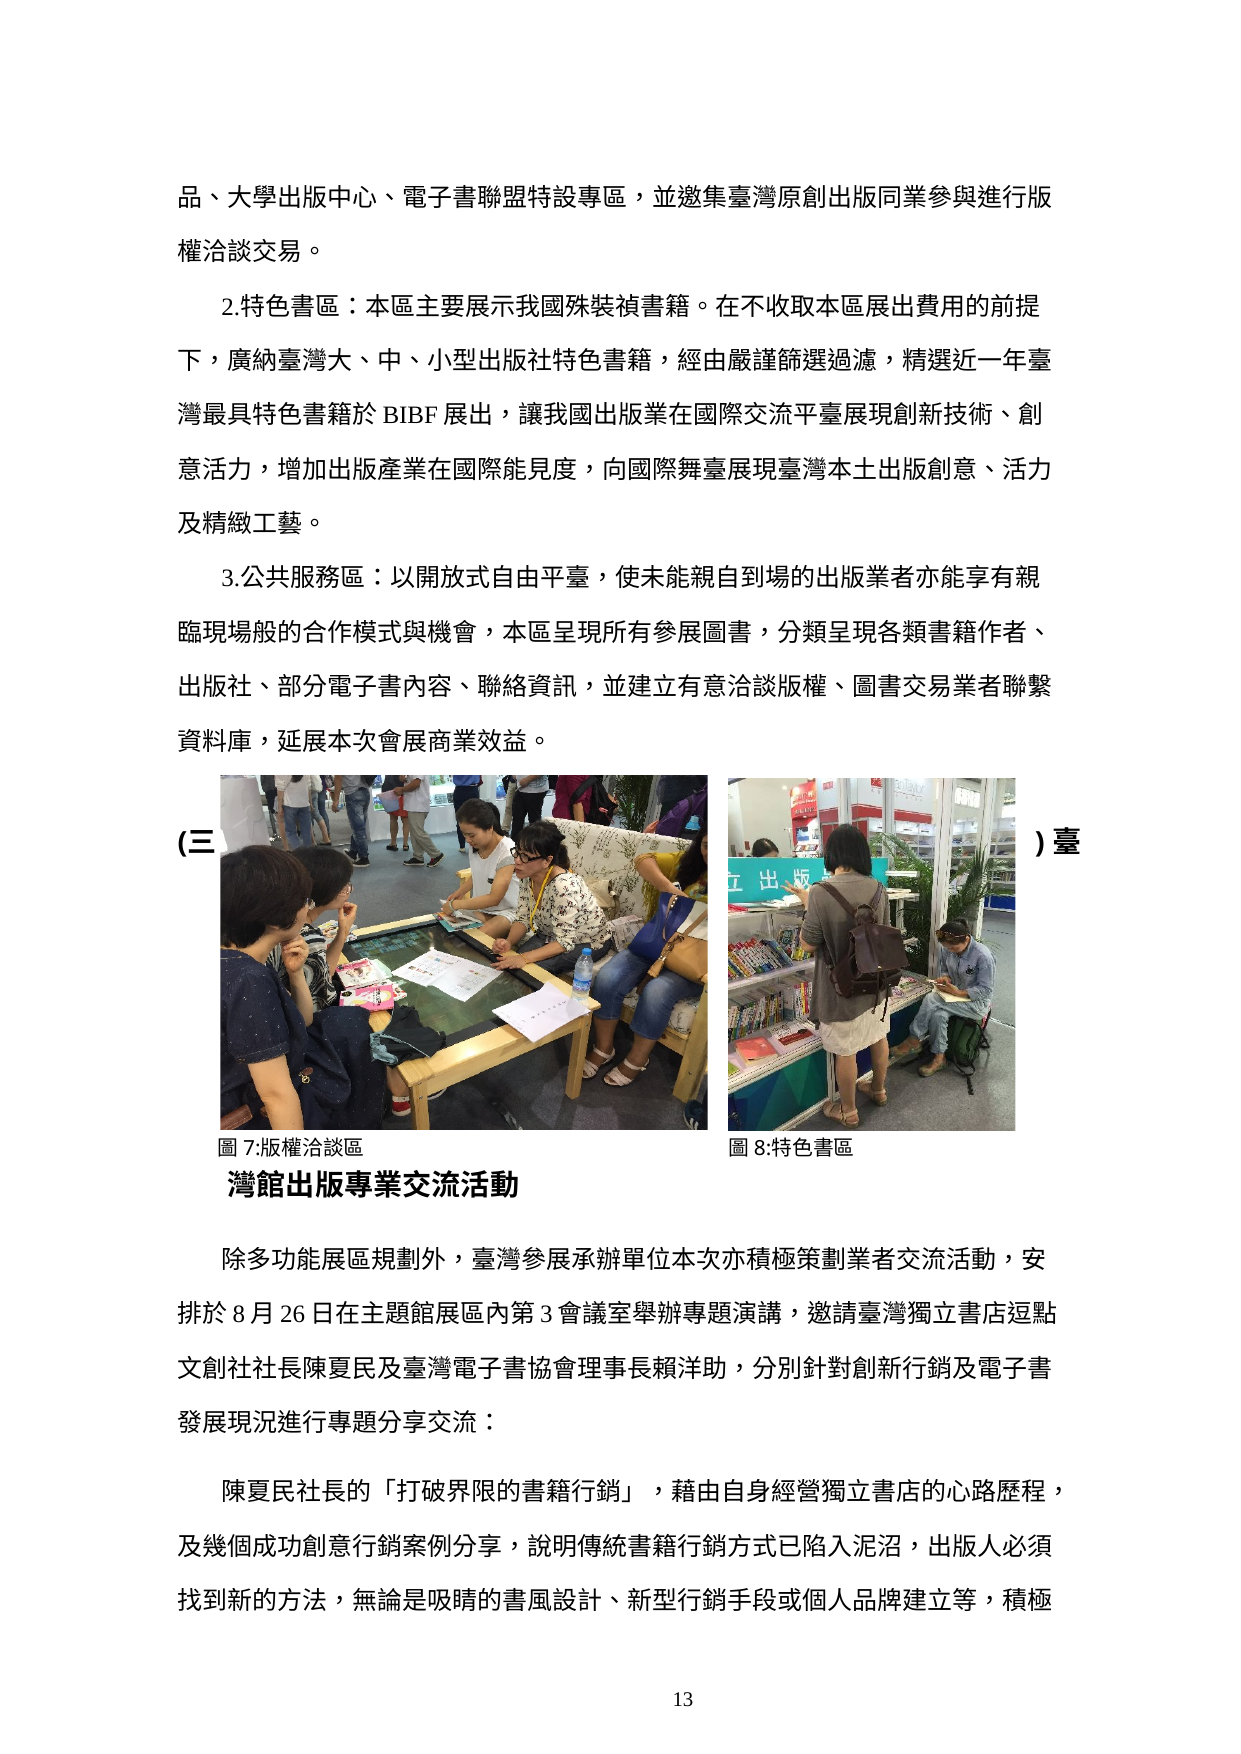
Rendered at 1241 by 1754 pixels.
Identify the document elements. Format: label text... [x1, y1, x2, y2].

picture [728, 778, 1016, 1131]
text 除多功能展區規劃外，臺灣參展承辦單位本次亦積極策劃業者交流活動，安排於8月26日在主題館展區內第3會議室舉辦專題演講，邀請臺灣獨立書店逗點文創社社長陳夏民及臺灣電子書協會理事長賴洋助，分別針對創新行銷及電子書發展現況進行專題分享交流： [177, 1239, 1063, 1439]
picture [220, 775, 708, 1130]
subtitle 臺灣館出版專業交流活動 [177, 818, 1063, 1204]
text 陳夏民社長的「打破界限的書籍行銷」，藉由自身經營獨立書店的心路歷程，及幾個成功創意行銷案例分享，說明傳統書籍行銷方式已陷入泥沼，出版人必須找到新的方法，無論是吸睛的書風設計、新型行銷手段或個人品牌建立等，積極將書籍帶到讀者眼前，其中也談到網路、座談、線上書展、廣播等多元行銷通路之經營，也提出如何透過與其他出版社合作，來增強書籍行銷的力度與強度。​ [177, 1472, 1063, 1617]
text 品、大學出版中心、電子書聯盟特設專區，並邀集臺灣原創出版同業參與進行版權洽談交易。 [177, 177, 1063, 268]
text 3.公共服務區：以開放式自由平臺，使未能親自到場的出版業者亦能享有親臨現場般的合作模式與機會，本區呈現所有參展圖書，分類呈現各類書籍作者、出版社、部分電子書內容、聯絡資訊，並建立有意洽談版權、圖書交易業者聯繫資料庫，延展本次會展商業效益。 [177, 558, 1063, 757]
text 2.特色書區：本區主要展示我國殊裝禎書籍。在不收取本區展出費用的前提下，廣納臺灣大、中、小型出版社特色書籍，經由嚴謹篩選過濾，精選近一年臺灣最具特色書籍於BIBF展出，讓我國出版業在國際交流平臺展現創新技術、創意活力，增加出版產業在國際能見度，向國際舞臺展現臺灣本土出版創意、活力及精緻工藝。 [177, 286, 1063, 540]
text 圖 7:版權洽談區 [217, 1131, 708, 1161]
text 圖 8:特色書區 [728, 1131, 1016, 1161]
